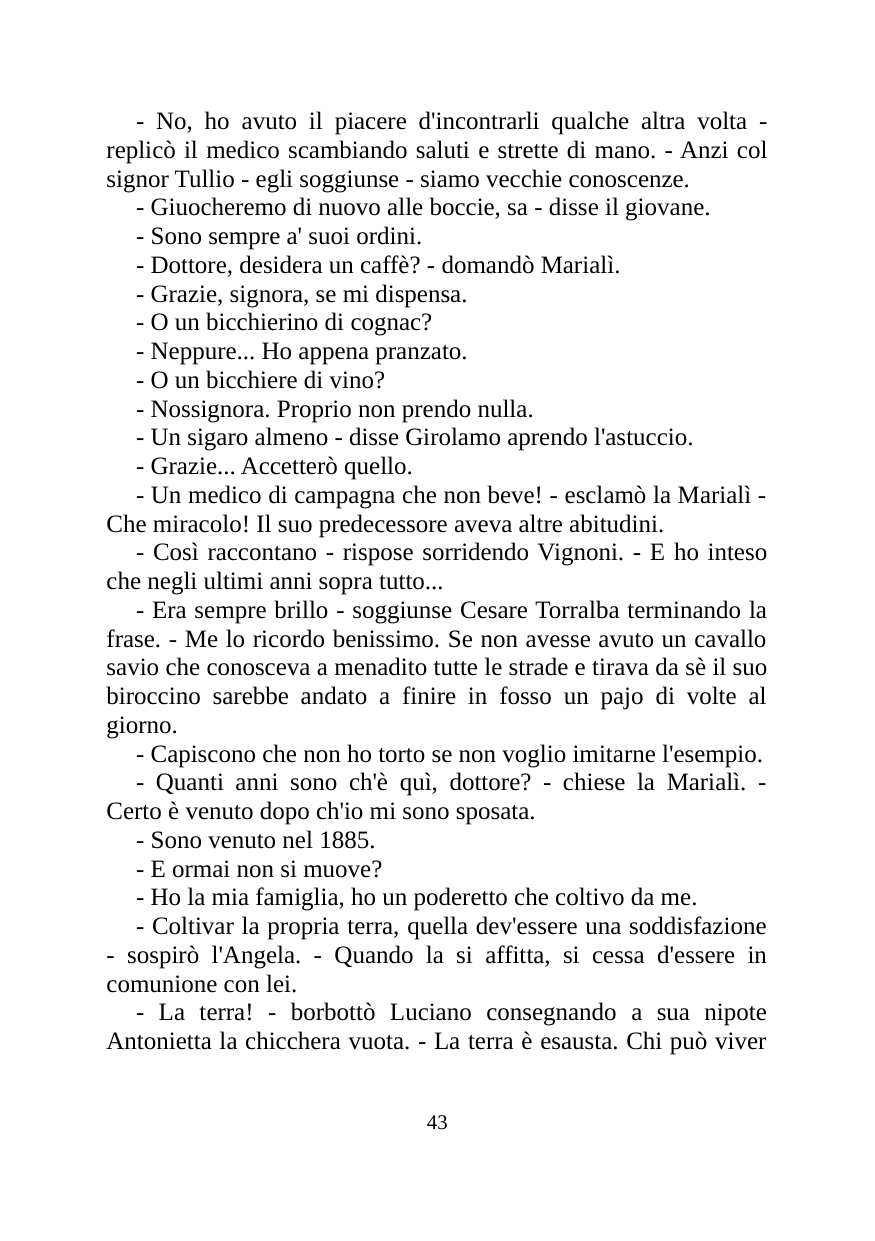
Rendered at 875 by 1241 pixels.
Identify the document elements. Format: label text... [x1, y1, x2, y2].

text - Così raccontano - rispose sorridendo Vignoni. - E ho inteso che negli ultimi anni sopra tutto... [106, 537, 768, 595]
text - La terra! - borbottò Luciano consegnando a sua nipote Antonietta la chicchera vuota. - La terra è esausta. Chi può viver [106, 997, 768, 1055]
text - Grazie, signora, se mi dispensa. [106, 279, 768, 307]
text - No, ho avuto il piacere d'incontrarli qualche altra volta - replicò il medico scambiando saluti e strette di mano. - Anzi col signor Tullio - egli soggiunse - siamo vecchie conoscenze. [106, 106, 768, 192]
text - Grazie... Accetterò quello. [106, 451, 768, 480]
text - Quanti anni sono ch'è quì, dottore? - chiese la Marialì. - Certo è venuto dopo ch'io mi sono sposata. [106, 767, 768, 825]
text - Neppure... Ho appena pranzato. [106, 336, 768, 365]
text - Sono venuto nel 1885. [106, 825, 768, 854]
text - Ho la mia famiglia, ho un poderetto che coltivo da me. [106, 882, 768, 911]
text - Nossignora. Proprio non prendo nulla. [106, 394, 768, 422]
text - Giuocheremo di nuovo alle boccie, sa - disse il giovane. [106, 192, 768, 221]
text - O un bicchiere di vino? [106, 365, 768, 394]
text - Sono sempre a' suoi ordini. [106, 221, 768, 250]
text - Capiscono che non ho torto se non voglio imitarne l'esempio. [106, 739, 768, 767]
text - Era sempre brillo - soggiunse Cesare Torralba terminando la frase. - Me lo ricordo benissimo. Se non avesse avuto un cavallo savio che conosceva a menadito tutte le strade e tirava da sè il suo biroccino sarebbe andato a finire in fosso un pajo di volte al giorno. [106, 595, 768, 739]
text - O un bicchierino di cognac? [106, 307, 768, 336]
text - E ormai non si muove? [106, 854, 768, 882]
text - Un sigaro almeno - disse Girolamo aprendo l'astuccio. [106, 422, 768, 451]
text - Dottore, desidera un caffè? - domandò Marialì. [106, 250, 768, 279]
text - Coltivar la propria terra, quella dev'essere una soddisfazione - sospirò l'Angela. - Quando la si affitta, si cessa d'essere in comunione con lei. [106, 911, 768, 997]
text - Un medico di campagna che non beve! - esclamò la Marialì - Che miracolo! Il suo predecessore aveva altre abitudini. [106, 480, 768, 537]
